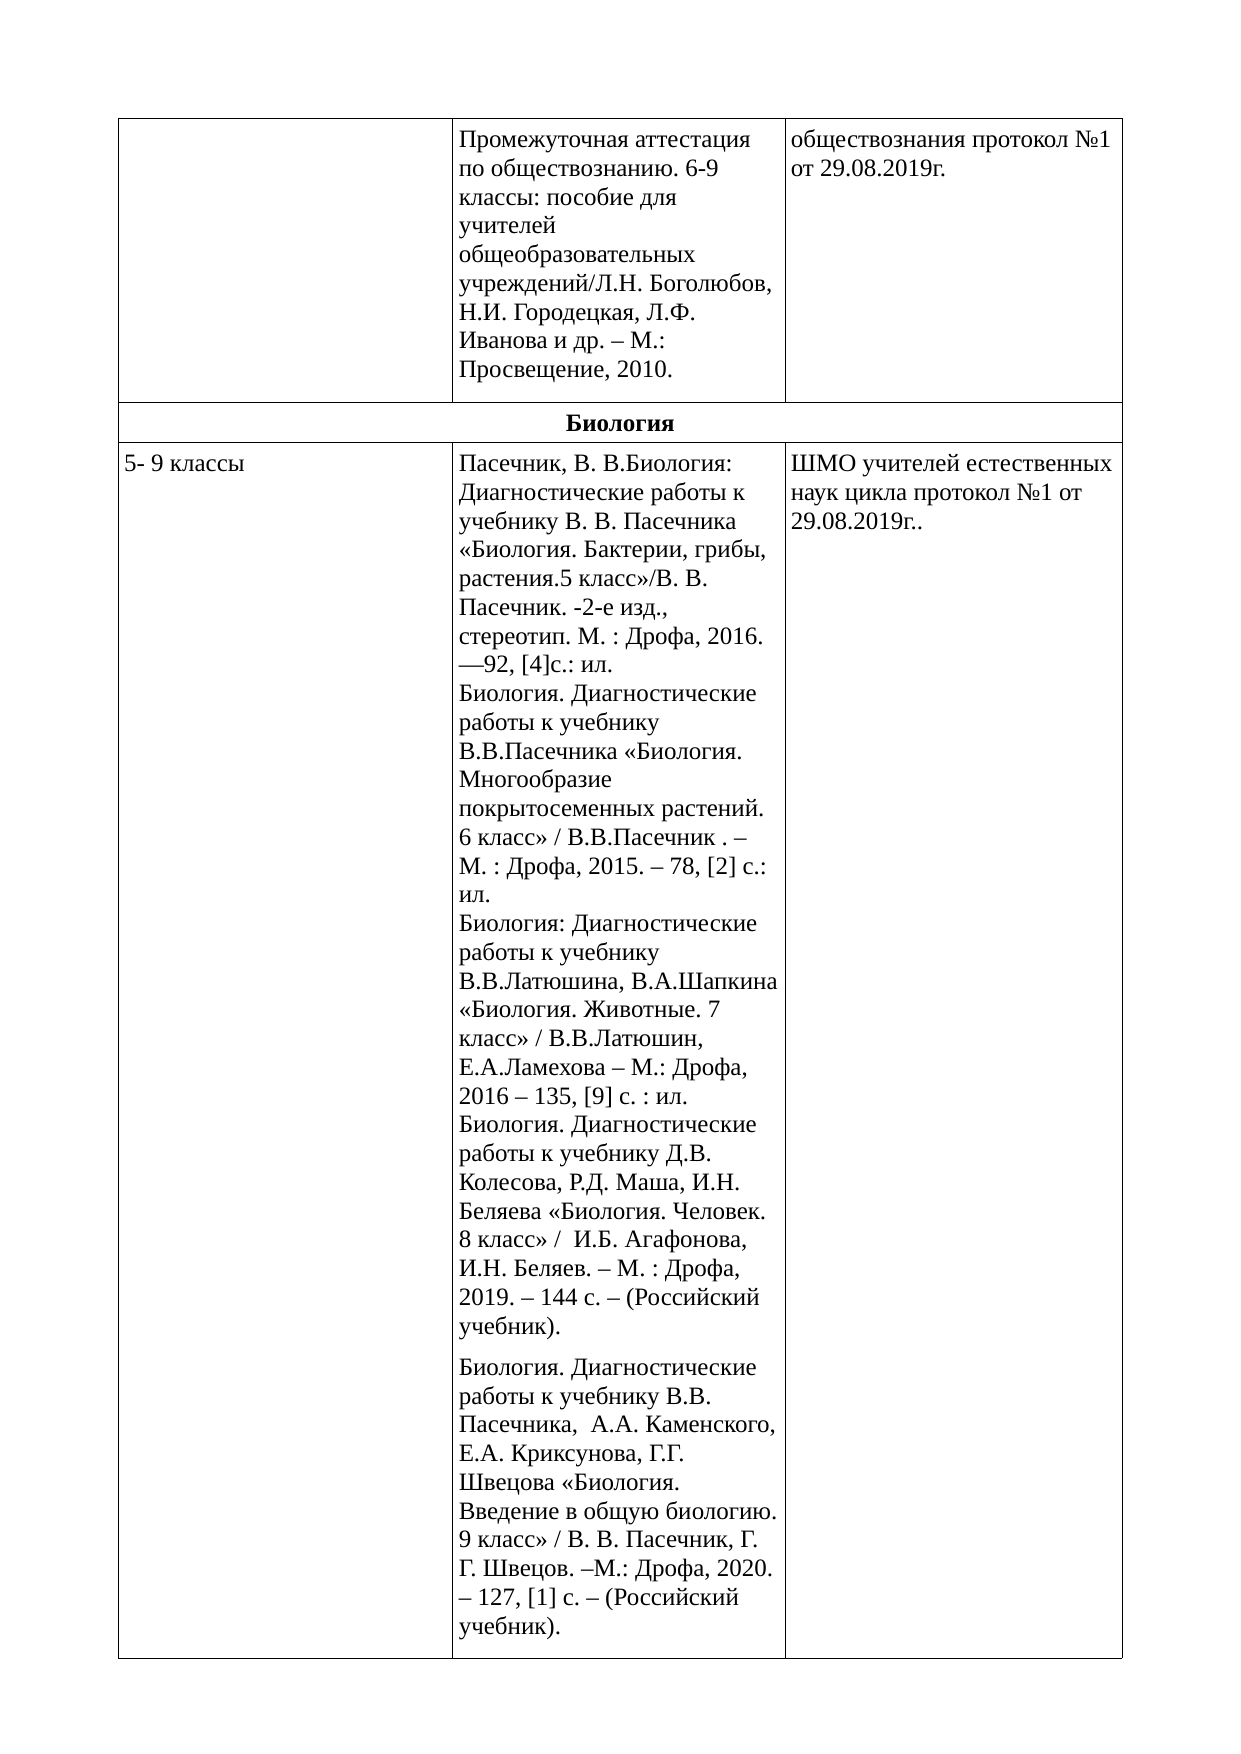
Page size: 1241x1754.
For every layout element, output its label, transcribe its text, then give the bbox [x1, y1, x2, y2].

table_cell обществознания протокол №1 от 29.08.2019г. [786, 119, 1122, 401]
table_cell Биология [119, 403, 1122, 442]
table_cell ШМО учителей естественных наук цикла протокол №1 от 29.08.2019г.. [786, 443, 1122, 1658]
table_cell Промежуточная аттестация по обществознанию. 6-9 классы: пособие для учителей общеобразовательных учреждений/Л.Н. Боголюбов, Н.И. Городецкая, Л.Ф. Иванова и др. – М.: Просвещение, 2010. [453, 119, 785, 401]
table_cell 5- 9 классы [119, 443, 452, 1658]
table_cell [119, 119, 452, 401]
table_cell Пасечник, В. В.Биология: Диагностические работы к учебнику В. В. Пасечника «Биология. Бактерии, грибы, растения.5 класс»/В. В. Пасечник. -2-е изд., стереотип. М. : Дрофа, 2016. —92, [4]с.: ил. Биология. Диагностические работы к учебнику В.В.Пасечника «Биология. Многообразие покрытосеменных растений. 6 класс» / В.В.Пасечник . – М. : Дрофа, 2015. – 78, [2] с.: ил. Биология: Диагностические работы к учебнику В.В.Латюшина, В.А.Шапкина «Биология. Животные. 7 класс» / В.В.Латюшин, Е.А.Ламехова – М.: Дрофа, 2016 – 135, [9] с. : ил. Биология. Диагностические работы к учебнику Д.В. Колесова, Р.Д. Маша, И.Н. Беляева «Биология. Человек. 8 класс» / И.Б. Агафонова, И.Н. Беляев. – М. : Дрофа, 2019. – 144 с. – (Российский учебник). Биология. Диагностические работы к учебнику В.В. Пасечника, А.А. Каменского, Е.А. Криксунова, Г.Г. Швецова «Биология. Введение в общую биологию. 9 класс» / В. В. Пасечник, Г. Г. Швецов. –М.: Дрофа, 2020. – 127, [1] с. – (Российский учебник). [453, 443, 785, 1658]
